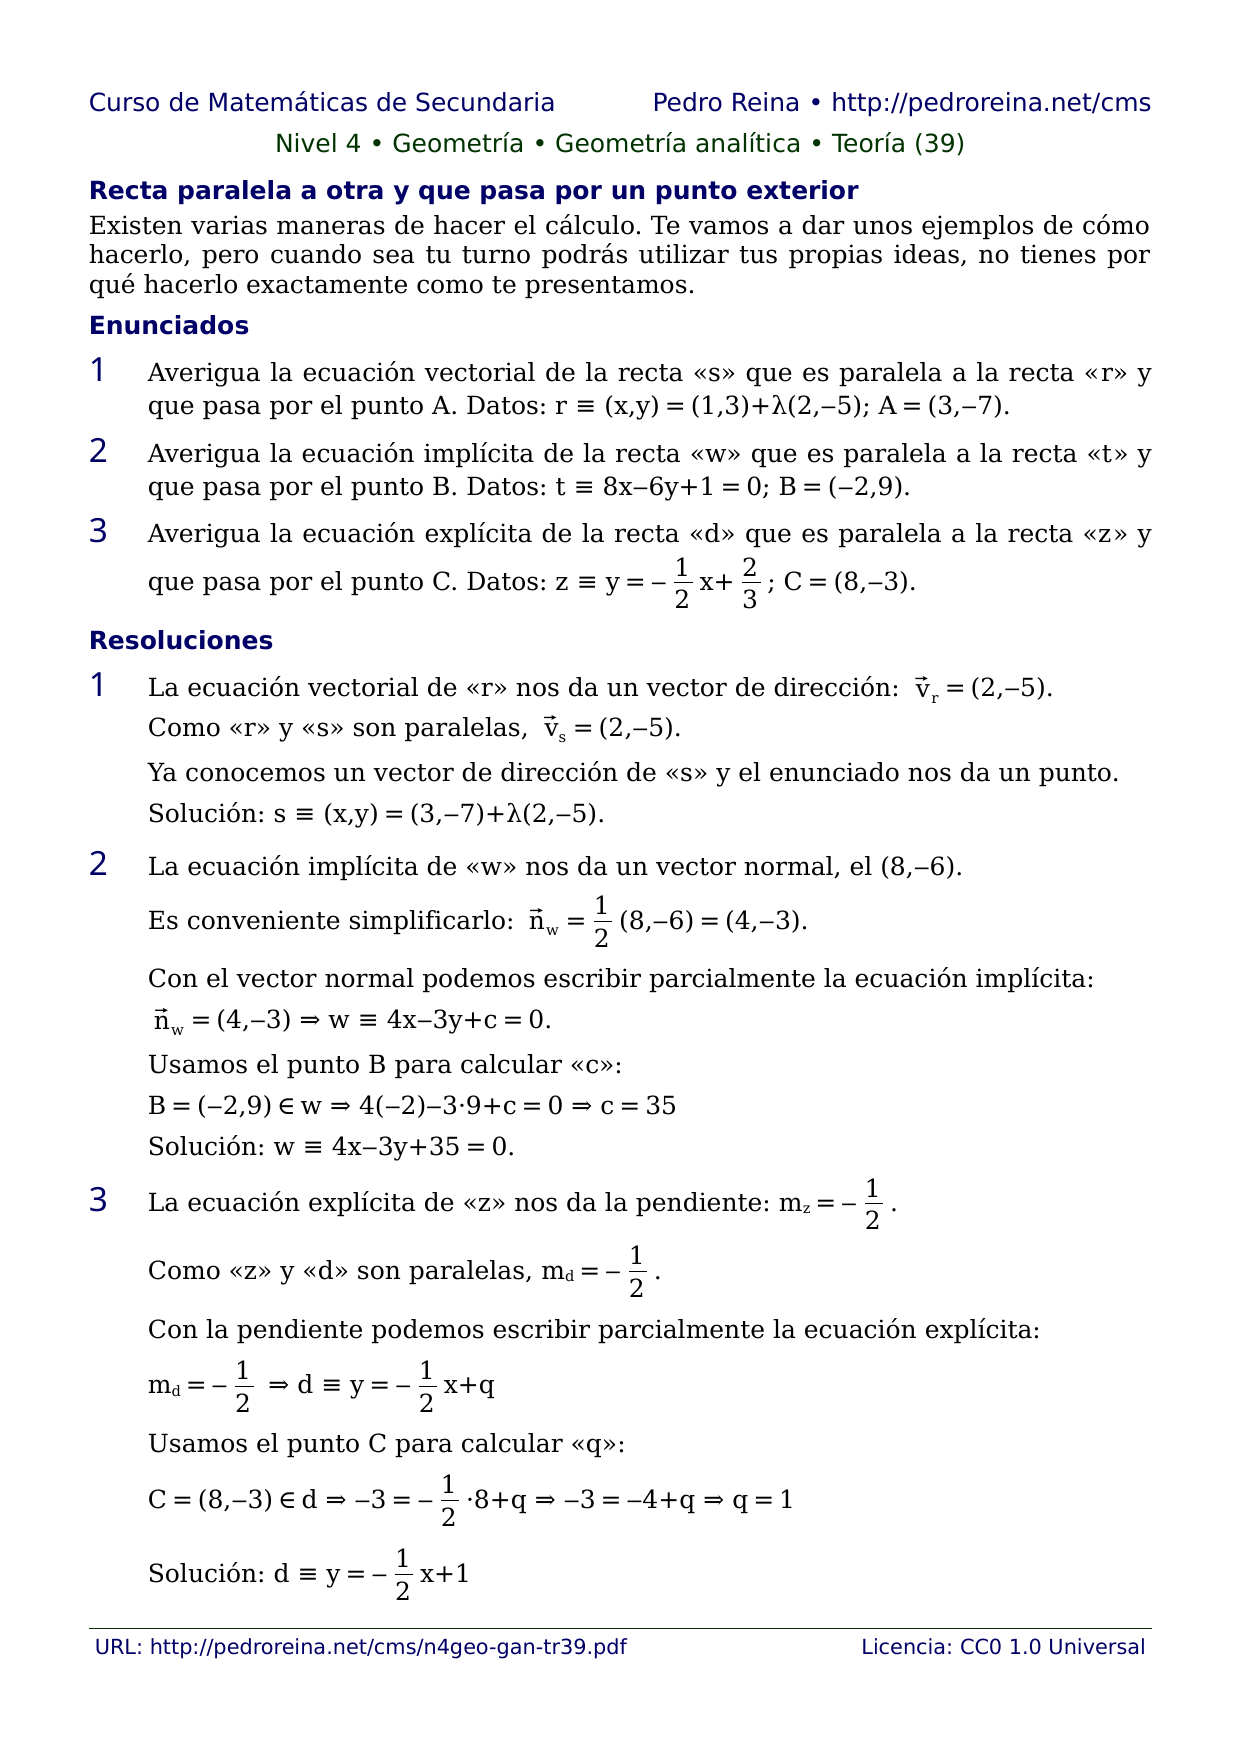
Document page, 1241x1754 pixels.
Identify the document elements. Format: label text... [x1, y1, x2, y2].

text B = (‒2,9) ∈ w ⇒ 4(‒2)‒3·9+c = 0 ⇒ c = 35 [148, 1092, 1152, 1121]
text Ya conocemos un vector de dirección de «s» y el enunciado nos da un punto. [148, 758, 1152, 787]
list La ecuación explícita de «z» nos da la pendiente: mz = ‒. [88, 1173, 1152, 1235]
list Averigua la ecuación implícita de la recta «w» que es paralela a la recta «t» y que pasa por el punto B. Datos: t ≡ 8x‒6y+1 = 0; B = (‒2,9). [88, 426, 1152, 501]
text Es conveniente simplificarlo: =(8,‒6) = (4,‒3). [148, 891, 1152, 953]
list Averigua la ecuación explícita de la recta «d» que es paralela a la recta «z» y que pasa por el punto C. Datos: z ≡ y = ‒x+; C = (8,‒3). [88, 507, 1152, 614]
text Usamos el punto B para calcular «c»: [148, 1051, 1152, 1080]
text Existen varias maneras de hacer el cálculo. Te vamos a dar unos ejemplos de cómo hacerlo, pero cuando sea tu turno podrás utilizar tus propias ideas, no tienes por qué hacerlo exactamente como te presentamos. [88, 211, 1152, 299]
text Enunciados [88, 311, 1152, 340]
text C = (8,‒3) ∈ d ⇒ ‒3 = ‒·8+q ⇒ ‒3 = ‒4+q ⇒ q = 1 [148, 1470, 1152, 1532]
text Recta paralela a otra y que pasa por un punto exterior [88, 176, 1152, 206]
text Solución: d ≡ y = ‒x+1 [148, 1544, 1152, 1606]
text Curso de Matemáticas de Secundaria Pedro Reina • http://pedroreina.net/cms [88, 88, 1152, 118]
list La ecuación implícita de «w» nos da un vector normal, el (8,‒6). [88, 840, 1152, 885]
text Solución: w ≡ 4x‒3y+35 = 0. [148, 1132, 1152, 1162]
text Usamos el punto C para calcular «q»: [148, 1429, 1152, 1459]
text Con el vector normal podemos escribir parcialmente la ecuación implícita: [148, 965, 1152, 994]
text Nivel 4 • Geometría • Geometría analítica • Teoría (39) [88, 129, 1152, 159]
text md = ‒ ⇒ d ≡ y = ‒x+q [148, 1356, 1152, 1418]
text Resoluciones [88, 626, 1152, 655]
text Como «r» y «s» son paralelas, = (2,‒5). [148, 713, 1152, 746]
text Con la pendiente podemos escribir parcialmente la ecuación explícita: [148, 1315, 1152, 1344]
text Como «z» y «d» son paralelas, md = ‒. [148, 1241, 1152, 1303]
text = (4,‒3) ⇒ w ≡ 4x‒3y+c = 0. [148, 1006, 1152, 1039]
list Averigua la ecuación vectorial de la recta «s» que es paralela a la recta «r» y que pasa por el punto A. Datos: r ≡ (x,y) = (1,3)+λ(2,‒5); A = (3,‒7). [88, 346, 1152, 421]
list La ecuación vectorial de «r» nos da un vector de dirección: = (2,‒5). [88, 661, 1152, 707]
text Solución: s ≡ (x,y) = (3,‒7)+λ(2,‒5). [148, 799, 1152, 828]
